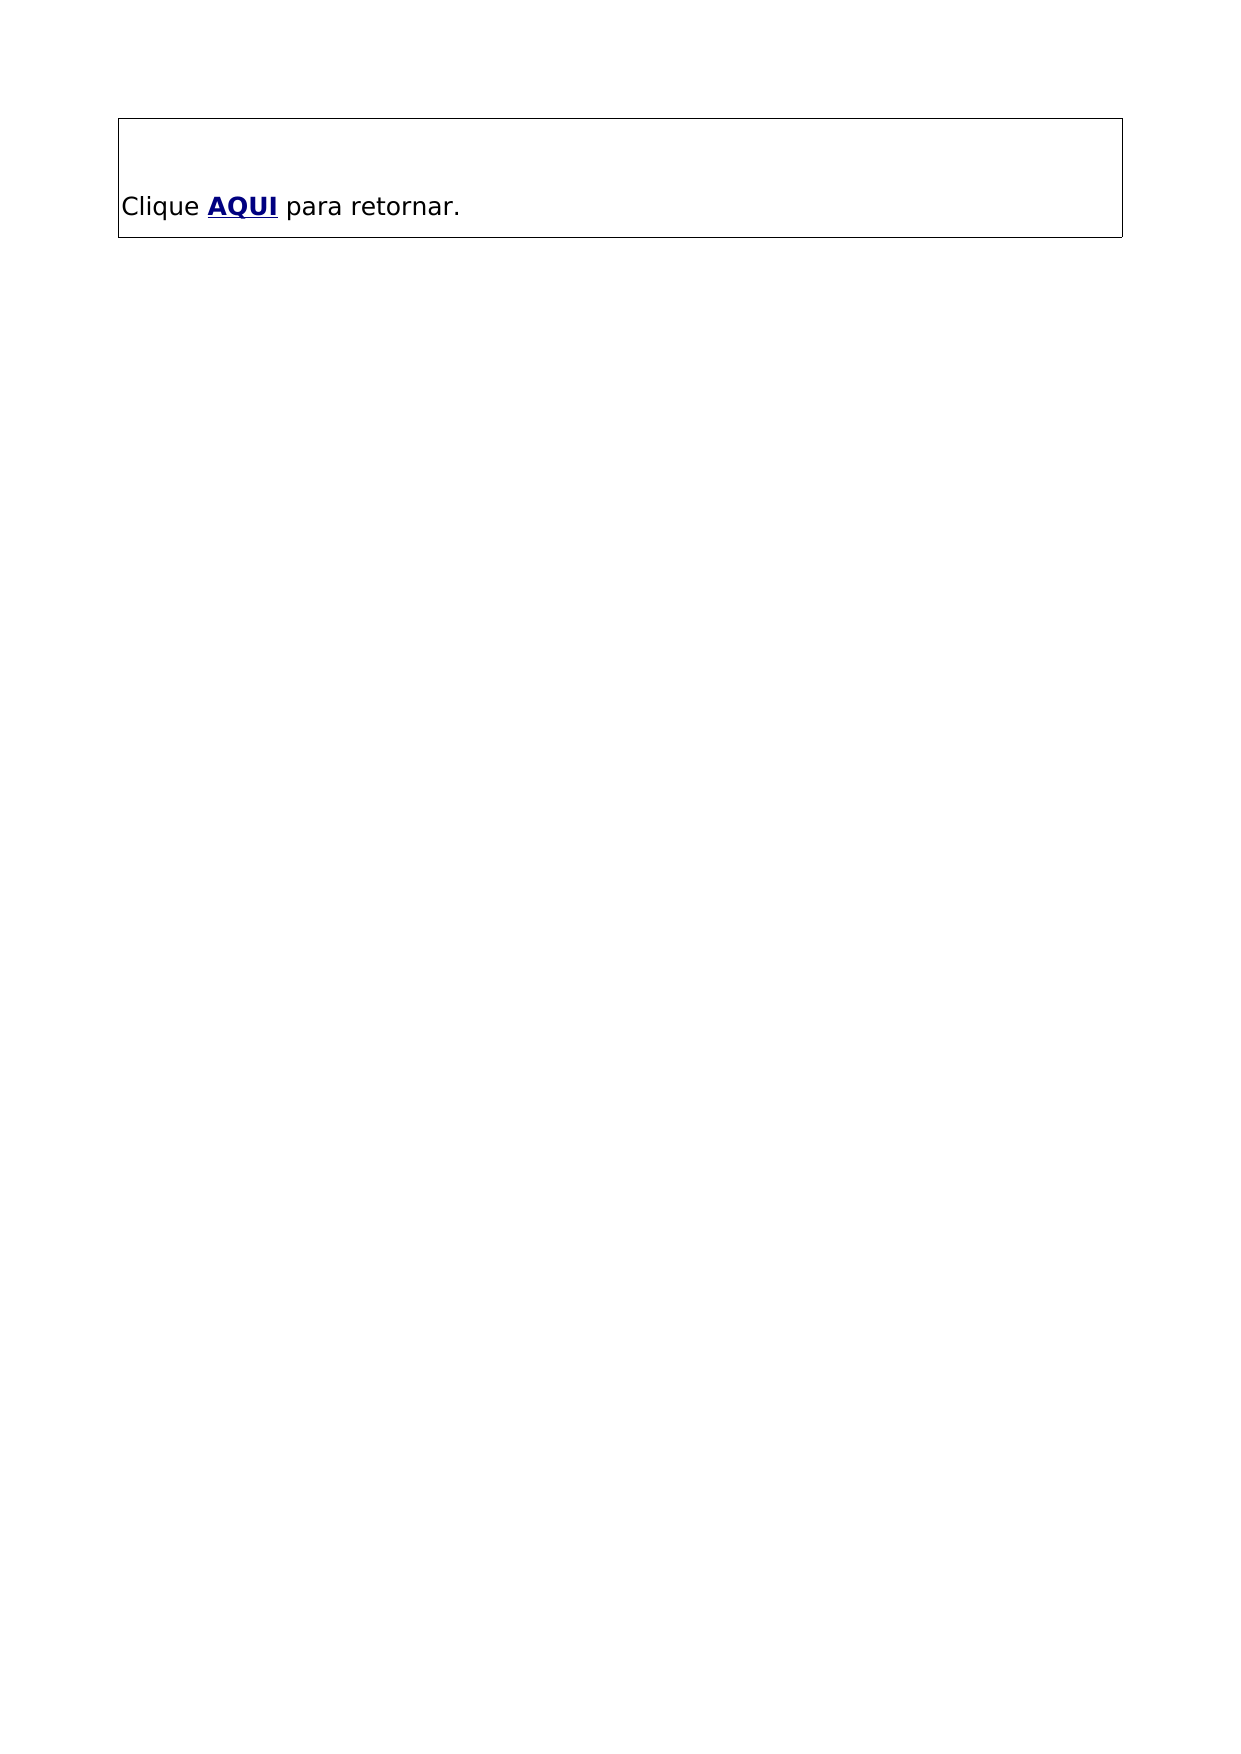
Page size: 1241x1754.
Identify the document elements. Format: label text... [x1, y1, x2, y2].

table_header Clique AQUI para retornar. [119, 119, 1122, 237]
